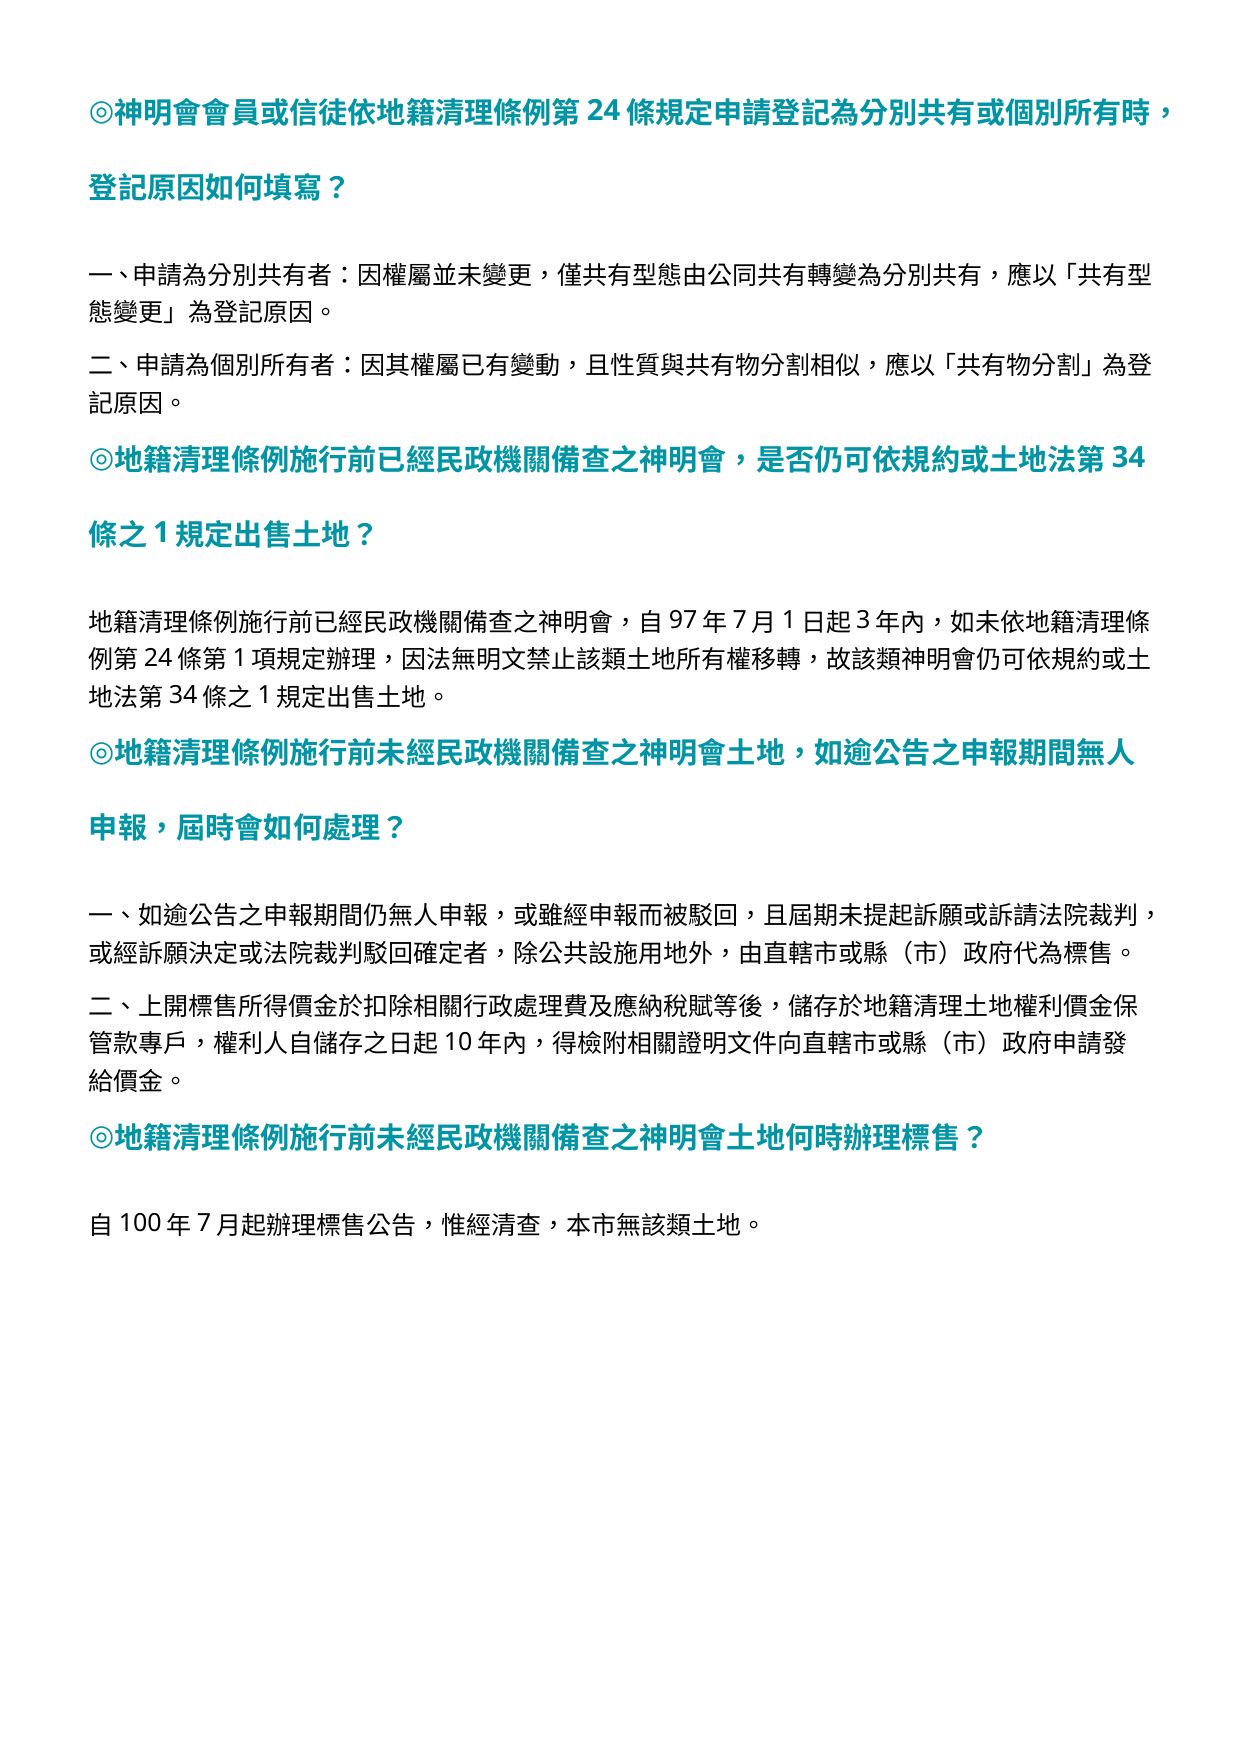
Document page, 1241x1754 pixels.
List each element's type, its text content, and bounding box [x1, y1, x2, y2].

subtitle ◎地籍清理條例施行前未經民政機關備查之神明會土地何時辦理標售？ [89, 1114, 1152, 1189]
subtitle 地籍清理條例施行前已經民政機關備查之神明會，自97年7月1日起3年內，如未依地籍清理條例第24條第1項規定辦理，因法無明文禁止該類土地所有權移轉，故該類神明會仍可依規約或土地法第34條之1規定出售土地。 [89, 602, 1152, 714]
subtitle ◎神明會會員或信徒依地籍清理條例第24條規定申請登記為分別共有或個別所有時，登記原因如何填寫？ [89, 89, 1152, 239]
subtitle 一、申請為分別共有者：因權屬並未變更，僅共有型態由公同共有轉變為分別共有，應以「共有型態變更」為登記原因。 [89, 255, 1152, 330]
subtitle 二、上開標售所得價金於扣除相關行政處理費及應納稅賦等後，儲存於地籍清理土地權利價金保管款專戶，權利人自儲存之日起10年內，得檢附相關證明文件向直轄市或縣（市）政府申請發給價金。 [89, 986, 1152, 1099]
subtitle ◎地籍清理條例施行前未經民政機關備查之神明會土地，如逾公告之申報期間無人申報，屆時會如何處理？ [89, 730, 1152, 880]
subtitle 自100年7月起辦理標售公告，惟經清查，本市無該類土地。 [89, 1205, 1152, 1243]
subtitle 二、申請為個別所有者：因其權屬已有變動，且性質與共有物分割相似，應以「共有物分割」為登記原因。 [89, 346, 1152, 421]
subtitle ◎地籍清理條例施行前已經民政機關備查之神明會，是否仍可依規約或土地法第34條之1規定出售土地？ [89, 436, 1152, 586]
subtitle 一、如逾公告之申報期間仍無人申報，或雖經申報而被駁回，且屆期未提起訴願或訴請法院裁判，或經訴願決定或法院裁判駁回確定者，除公共設施用地外，由直轄市或縣（市）政府代為標售。 [89, 896, 1152, 971]
